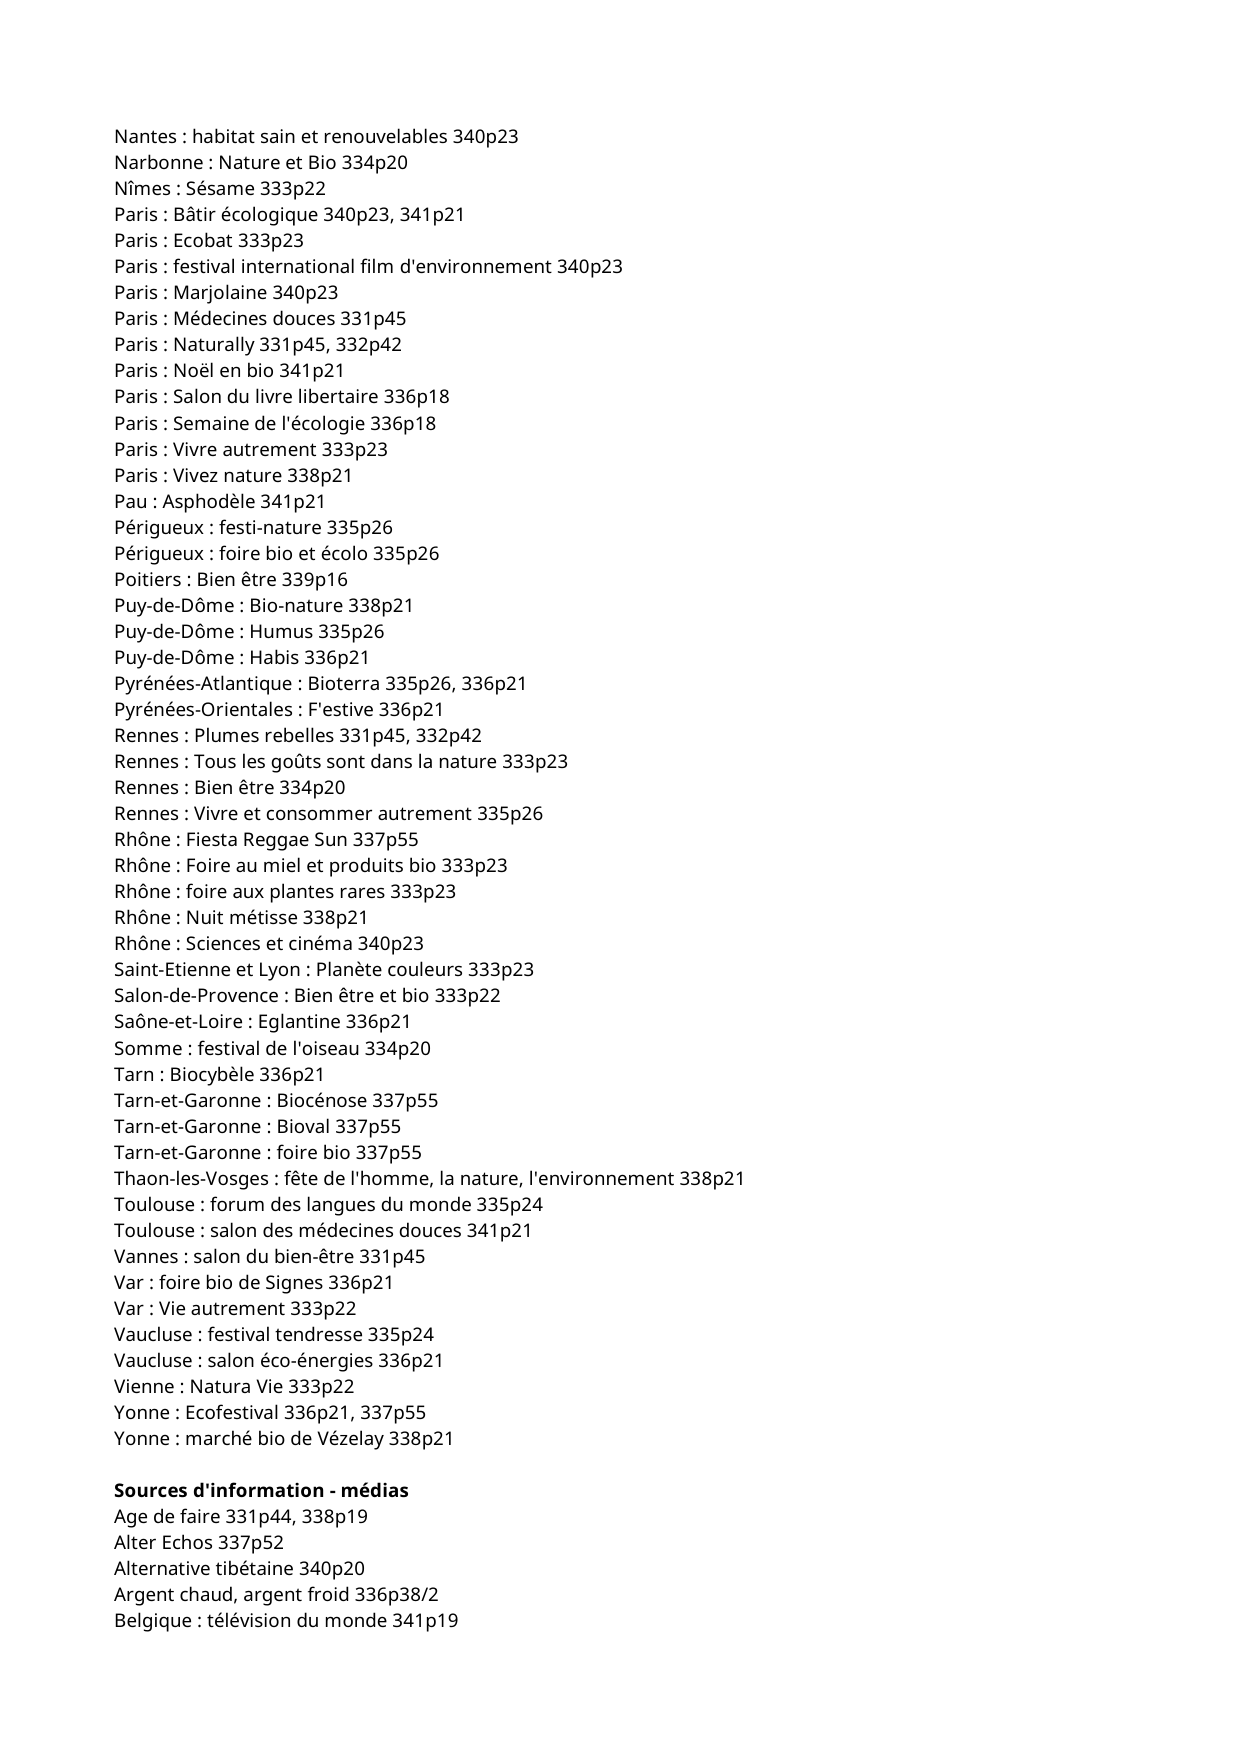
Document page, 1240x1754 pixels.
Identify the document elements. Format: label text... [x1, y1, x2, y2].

text Paris : Ecobat 333p23 [114, 227, 1126, 253]
text Belgique : télévision du monde 341p19 [114, 1607, 1126, 1633]
text Narbonne : Nature et Bio 334p20 [114, 149, 1126, 175]
text Paris : Salon du livre libertaire 336p18 [114, 383, 1126, 409]
text Age de faire 331p44, 338p19 [114, 1503, 1126, 1529]
text Paris : Noël en bio 341p21 [114, 357, 1126, 383]
text Toulouse : forum des langues du monde 335p24 [114, 1191, 1126, 1217]
text Rennes : Bien être 334p20 [114, 774, 1126, 800]
text Paris : Naturally 331p45, 332p42 [114, 331, 1126, 357]
text Nîmes : Sésame 333p22 [114, 175, 1126, 201]
text Salon-de-Provence : Bien être et bio 333p22 [114, 982, 1126, 1008]
text Paris : Vivez nature 338p21 [114, 461, 1126, 487]
text Alternative tibétaine 340p20 [114, 1555, 1126, 1581]
text Somme : festival de l'oiseau 334p20 [114, 1034, 1126, 1060]
text Yonne : Ecofestival 336p21, 337p55 [114, 1399, 1126, 1425]
text Rhône : Foire au miel et produits bio 333p23 [114, 852, 1126, 878]
text Vienne : Natura Vie 333p22 [114, 1373, 1126, 1399]
text Poitiers : Bien être 339p16 [114, 566, 1126, 592]
text Pau : Asphodèle 341p21 [114, 487, 1126, 513]
text Rhône : Sciences et cinéma 340p23 [114, 930, 1126, 956]
text Paris : Vivre autrement 333p23 [114, 435, 1126, 461]
text Paris : Marjolaine 340p23 [114, 279, 1126, 305]
text Thaon-les-Vosges : fête de l'homme, la nature, l'environnement 338p21 [114, 1164, 1126, 1191]
text Alter Echos 337p52 [114, 1529, 1126, 1555]
text Rennes : Tous les goûts sont dans la nature 333p23 [114, 748, 1126, 774]
text Vaucluse : festival tendresse 335p24 [114, 1321, 1126, 1347]
text Var : foire bio de Signes 336p21 [114, 1269, 1126, 1295]
text Paris : Bâtir écologique 340p23, 341p21 [114, 201, 1126, 227]
text Paris : Médecines douces 331p45 [114, 305, 1126, 331]
text Périgueux : foire bio et écolo 335p26 [114, 539, 1126, 566]
text Tarn-et-Garonne : Bioval 337p55 [114, 1112, 1126, 1138]
text Paris : Semaine de l'écologie 336p18 [114, 409, 1126, 435]
text Argent chaud, argent froid 336p38/2 [114, 1581, 1126, 1607]
text Saône-et-Loire : Eglantine 336p21 [114, 1008, 1126, 1034]
text Rhône : Nuit métisse 338p21 [114, 904, 1126, 930]
text Puy-de-Dôme : Bio-nature 338p21 [114, 592, 1126, 618]
text Sources d'information - médias [114, 1477, 1126, 1503]
text Nantes : habitat sain et renouvelables 340p23 [114, 123, 1126, 149]
text Pyrénées-Atlantique : Bioterra 335p26, 336p21 [114, 670, 1126, 696]
text Rhône : Fiesta Reggae Sun 337p55 [114, 826, 1126, 852]
text Rennes : Vivre et consommer autrement 335p26 [114, 800, 1126, 826]
text Saint-Etienne et Lyon : Planète couleurs 333p23 [114, 956, 1126, 982]
text Rennes : Plumes rebelles 331p45, 332p42 [114, 722, 1126, 748]
text Var : Vie autrement 333p22 [114, 1295, 1126, 1321]
text Yonne : marché bio de Vézelay 338p21 [114, 1425, 1126, 1451]
text Puy-de-Dôme : Habis 336p21 [114, 644, 1126, 670]
text Tarn-et-Garonne : foire bio 337p55 [114, 1138, 1126, 1164]
text Tarn-et-Garonne : Biocénose 337p55 [114, 1086, 1126, 1112]
text Vannes : salon du bien-être 331p45 [114, 1243, 1126, 1269]
text Tarn : Biocybèle 336p21 [114, 1060, 1126, 1086]
text Paris : festival international film d'environnement 340p23 [114, 253, 1126, 279]
text Périgueux : festi-nature 335p26 [114, 513, 1126, 539]
text Toulouse : salon des médecines douces 341p21 [114, 1217, 1126, 1243]
text Pyrénées-Orientales : F'estive 336p21 [114, 696, 1126, 722]
text Vaucluse : salon éco-énergies 336p21 [114, 1347, 1126, 1373]
text Rhône : foire aux plantes rares 333p23 [114, 878, 1126, 904]
text Puy-de-Dôme : Humus 335p26 [114, 618, 1126, 644]
